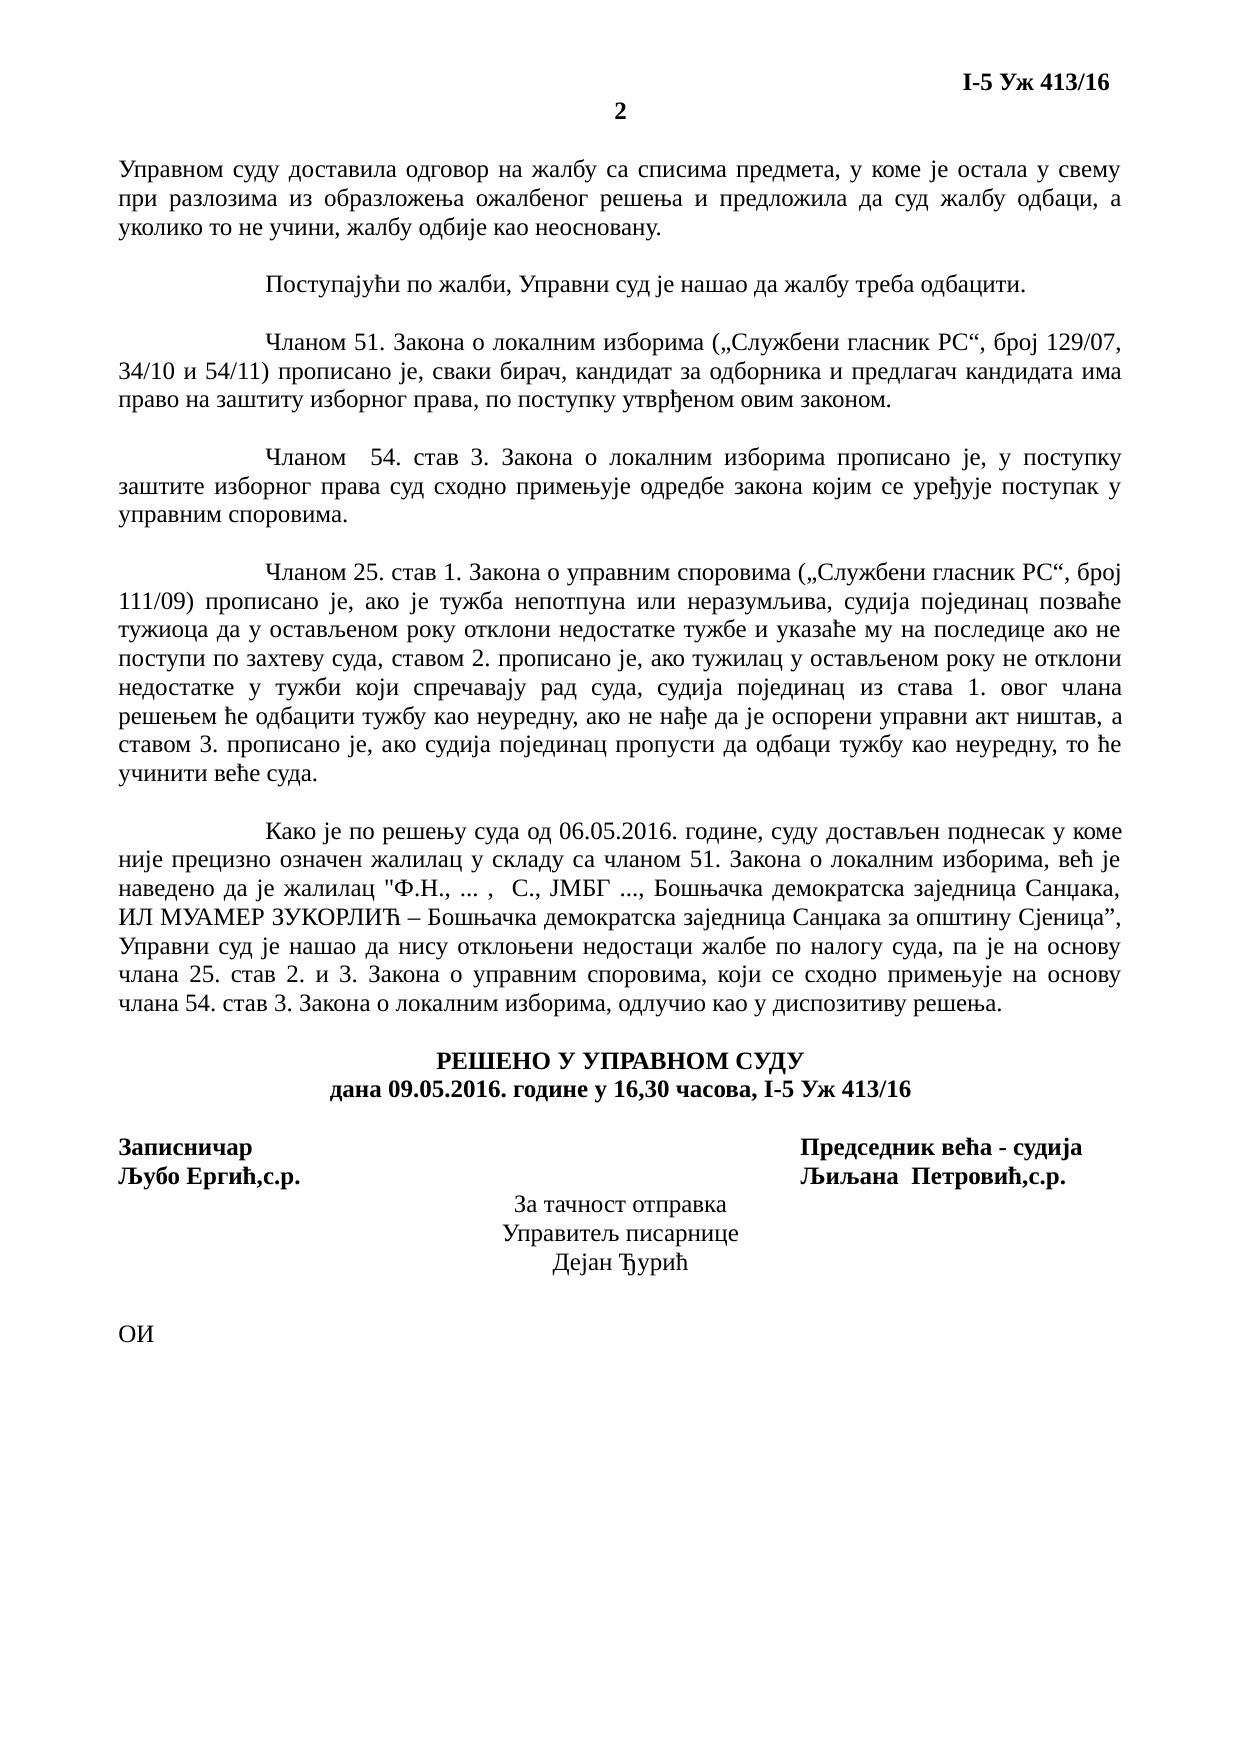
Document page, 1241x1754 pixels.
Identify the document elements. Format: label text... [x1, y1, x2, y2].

text За тачност отправка [118, 1189, 1122, 1218]
text Како је по решењу суда од 06.05.2016. године, суду достављен поднесак у коме није прецизно означен жалилац у складу са чланом 51. Закона о локалним изборима, већ је наведено да је жалилац "Ф.Н., ... , С., ЈМБГ ..., Бошњачка демократска заједница Санџака, ИЛ МУАМЕР ЗУКОРЛИЋ – Бошњачка демократска заједница Санџака за општину Сјеница”, Управни суд је нашао да нису отклоњени недостаци жалбе по налогу суда, па је на основу члана 25. став 2. и 3. Закона о управним споровима, који се сходно примењује на основу члана 54. став 3. Закона о локалним изборима, одлучио као у диспозитиву решења. [118, 816, 1122, 1017]
text Управном суду доставила одговор на жалбу са списима предмета, у коме је остала у свему при разлозима из образложења ожалбеног решења и предложила да суд жалбу одбаци, а уколико то не учини, жалбу одбије као неосновану. [118, 154, 1122, 241]
text Чланом 25. став 1. Закона о управним споровима („Службени гласник РС“, број 111/09) прописано је, ако је тужба непотпуна или неразумљива, судија појединац позваће тужиоца да у остављеном року отклони недостатке тужбе и указаће му на последице ако не поступи по захтеву суда, ставом 2. прописано је, ако тужилац у остављеном року не отклони недостатке у тужби који спречавају рад суда, судија појединац из става 1. овог члана решењем ће одбацити тужбу као неуредну, ако не нађе да је оспорени управни акт ништав, а ставом 3. прописано је, ако судија појединац пропусти да одбаци тужбу као неуредну, то ће учинити веће суда. [118, 557, 1122, 787]
text Дејан Ђурић [118, 1247, 1122, 1276]
text Љубо Ергић,с.р. Љиљана Петровић,с.р. [118, 1161, 1122, 1189]
text Управитељ писарнице [118, 1218, 1122, 1247]
text дана 09.05.2016. године у 16,30 часова, I-5 Уж 413/16 [118, 1074, 1122, 1103]
text Чланом 51. Закона о локалним изборима („Службени гласник РС“, број 129/07, 34/10 и 54/11) прописано је, сваки бирач, кандидат за одборника и предлагач кандидата има право на заштиту изборног права, по поступку утврђеном овим законом. [118, 327, 1122, 413]
text ОИ [118, 1319, 1122, 1348]
text Поступајући по жалби, Управни суд је нашао да жалбу треба одбацити. [118, 269, 1122, 298]
text Записничар Председник већа - судија [118, 1132, 1122, 1161]
text Чланом 54. став 3. Закона о локалним изборима прописано је, у поступку заштите изборног права суд сходно примењује одредбе закона којим се уређује поступак у управним споровима. [118, 442, 1122, 528]
text РЕШЕНО У УПРАВНОМ СУДУ [118, 1046, 1122, 1074]
